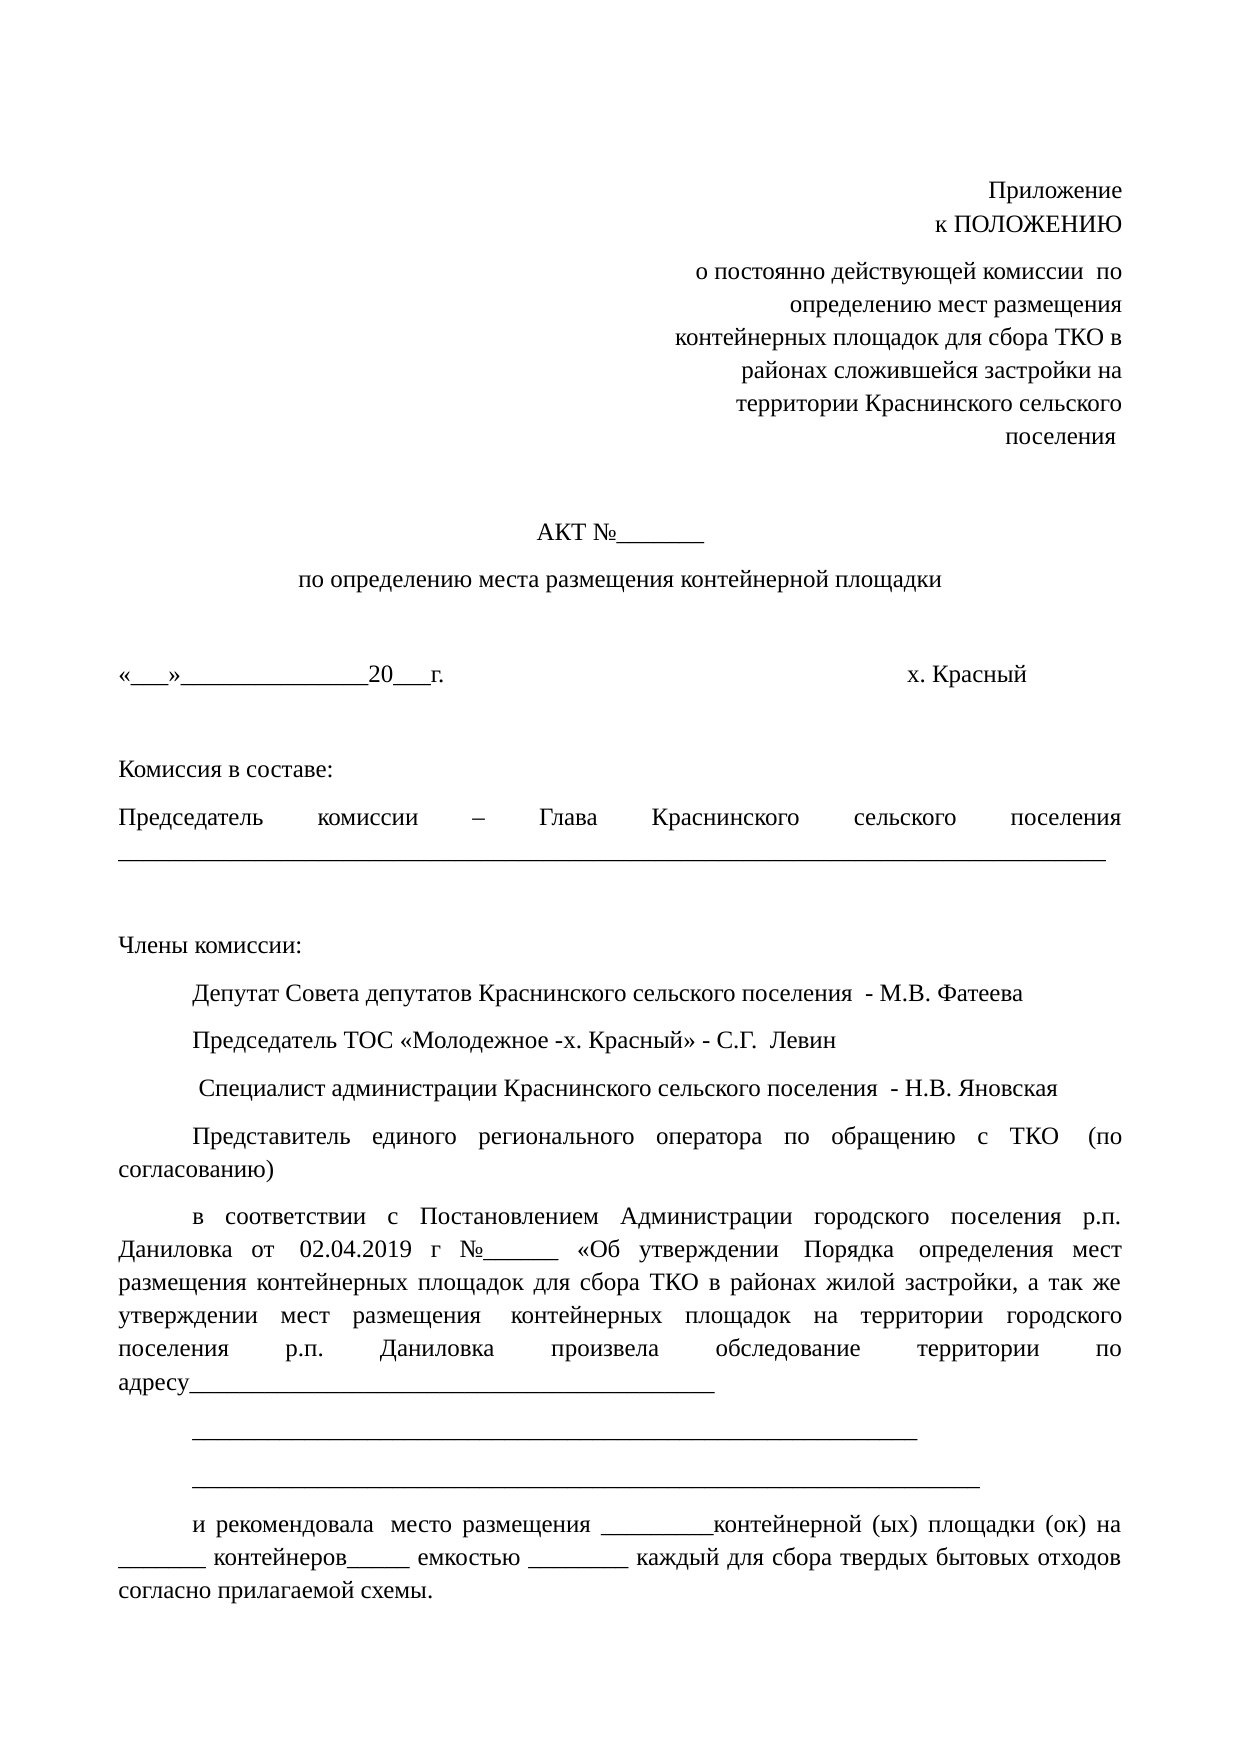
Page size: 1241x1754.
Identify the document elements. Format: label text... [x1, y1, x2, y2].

text о постоянно действующей комиссии по определению мест размещения контейнерных площадок для сбора ТКО в районах сложившейся застройки на территории Краснинского сельского поселения [649, 256, 1122, 450]
text и рекомендовала место размещения _________контейнерной (ых) площадки (ок) на _______ контейнеров_____ емкостью ________ каждый для сбора твердых бытовых отходов согласно прилагаемой схемы. [118, 1509, 1122, 1604]
text Председатель комиссии – Глава Краснинского сельского поселения _______________________________________________________________________________ [118, 802, 1122, 864]
text в соответствии с Постановлением Администрации городского поселения р.п. Даниловка от 02.04.2019 г №______ «Об утверждении Порядка определения мест размещения контейнерных площадок для сбора ТКО в районах жилой застройки, а так же утверждении мест размещения контейнерных площадок на территории городского поселения р.п. Даниловка произвела обследование территории по адресу__________________________________________ [118, 1201, 1122, 1395]
text по определению места размещения контейнерной площадки [118, 564, 1122, 593]
text Депутат Совета депутатов Краснинского сельского поселения - М.В. Фатеева [118, 978, 1122, 1007]
text «___»_______________20___г. х. Красный [118, 659, 1122, 688]
text __________________________________________________________ [118, 1414, 1122, 1443]
text Специалист администрации Краснинского сельского поселения - Н.В. Яновская [118, 1073, 1122, 1102]
text Члены комиссии: [118, 930, 1122, 959]
text _______________________________________________________________ [118, 1462, 1122, 1491]
text Председатель ТОС «Молодежное -х. Красный» - С.Г. Левин [118, 1026, 1122, 1054]
text Представитель единого регионального оператора по обращению с ТКО (по согласованию) [118, 1121, 1122, 1183]
text Комиссия в составе: [118, 754, 1122, 783]
text Приложение к ПОЛОЖЕНИЮ [649, 176, 1122, 237]
text АКТ №_______ [118, 517, 1122, 545]
